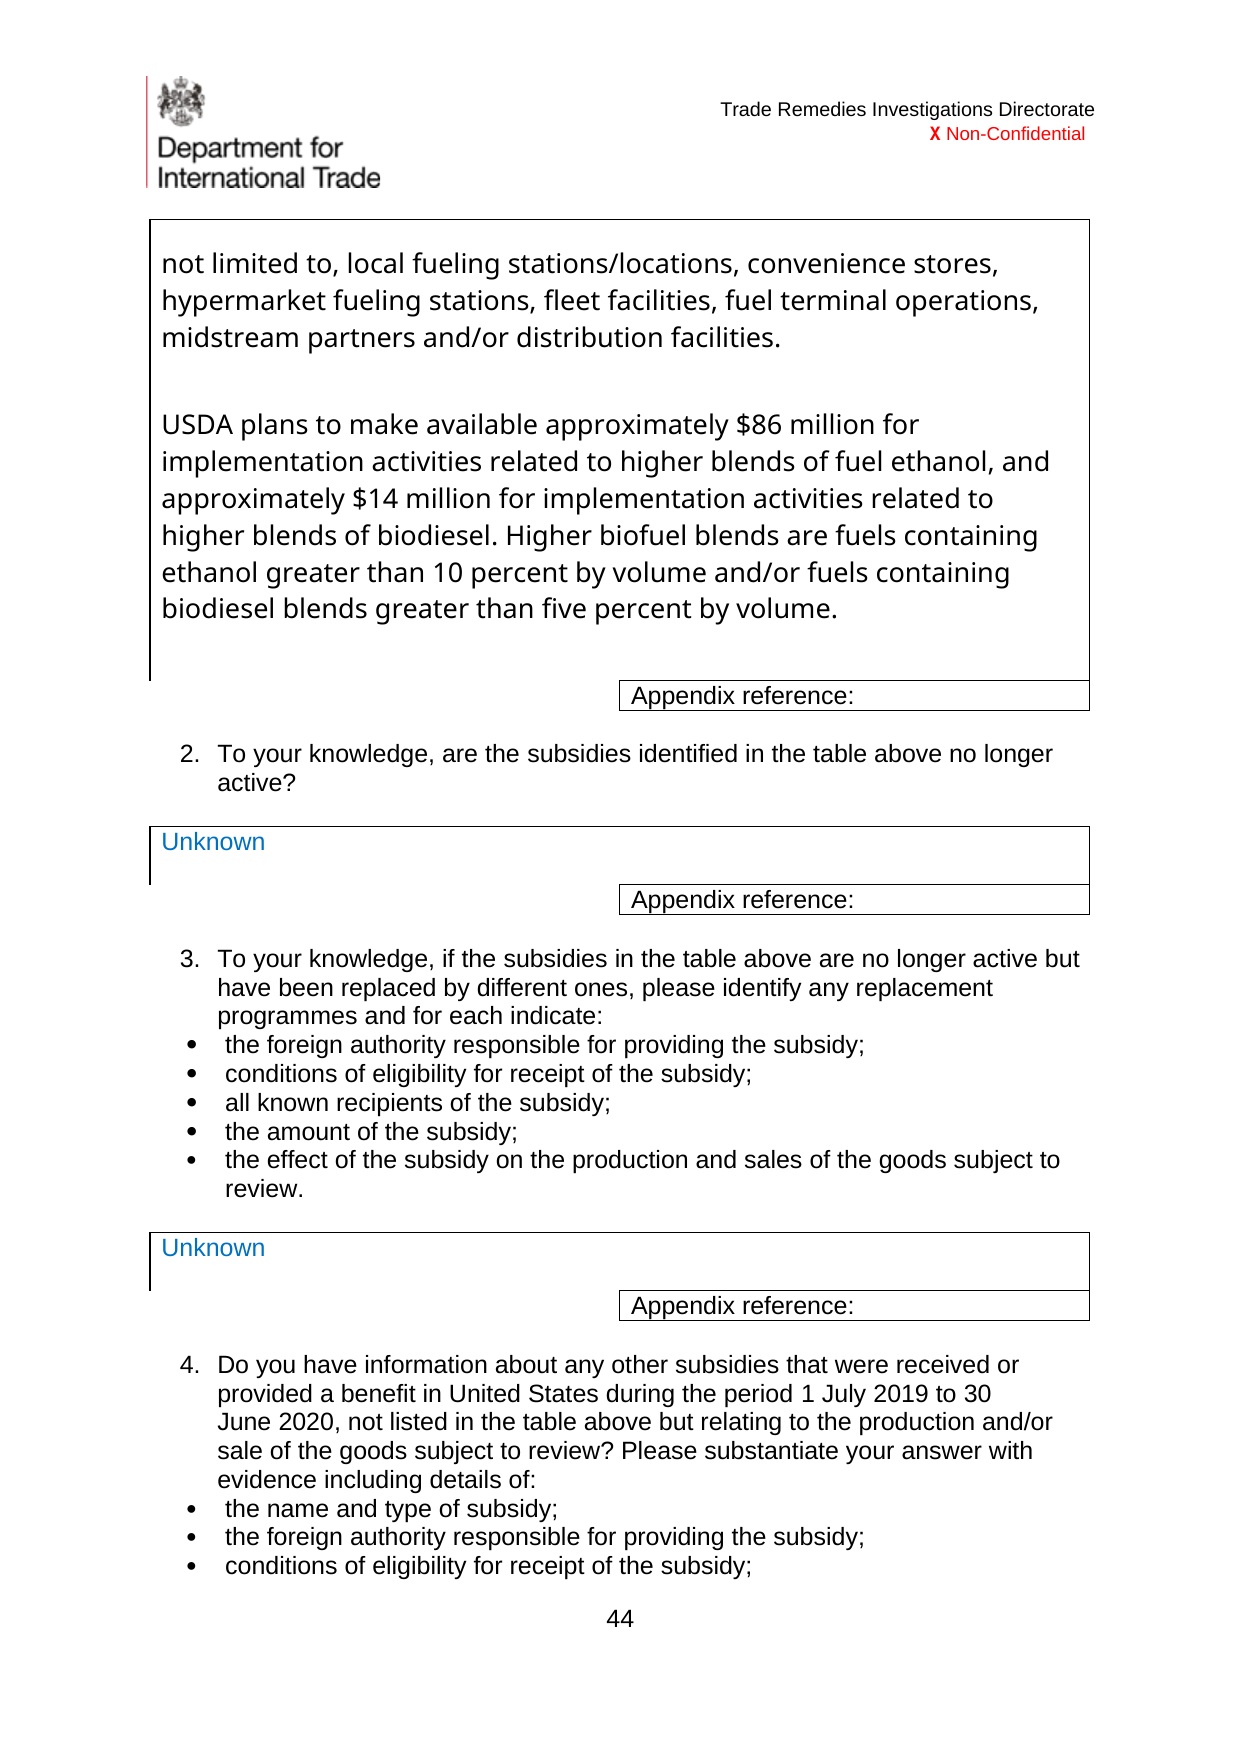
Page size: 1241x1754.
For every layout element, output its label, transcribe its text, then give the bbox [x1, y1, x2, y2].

table_cell [150, 681, 619, 710]
list To your knowledge, if the subsidies in the table above are no longer active but have been replaced by different ones, please identify any replacement programmes and for each indicate: [179, 944, 1090, 1030]
table_cell Appendix reference: [620, 1291, 1089, 1320]
list the effect of the subsidy on the production and sales of the goods subject to review. [187, 1146, 1090, 1203]
table_header Unknown [151, 1233, 1089, 1290]
list Do you have information about any other subsidies that were received or provided a benefit in United States during the period 1 July 2019 to 30 June 2020, not listed in the table above but relating to the production and/or sale of the goods subject to review? Please substantiate your answer with evidence including details of: [179, 1350, 1090, 1494]
table_cell Appendix reference: [620, 885, 1089, 914]
list conditions of eligibility for receipt of the subsidy; [187, 1059, 1090, 1088]
list all known recipients of the subsidy; [187, 1088, 1090, 1117]
table_header Unknown [151, 827, 1089, 884]
table_cell [150, 885, 619, 914]
table_header not limited to, local fueling stations/locations, convenience stores, hypermarket fueling stations, fleet facilities, fuel terminal operations, midstream partners and/or distribution facilities. USDA plans to make available approximately $86 million for implementation activities related to higher blends of fuel ethanol, and approximately $14 million for implementation activities related to higher blends of biodiesel. Higher biofuel blends are fuels containing ethanol greater than 10 percent by volume and/or fuels containing biodiesel blends greater than five percent by volume. [151, 220, 1089, 680]
list the foreign authority responsible for providing the subsidy; [187, 1030, 1090, 1059]
table_cell [150, 1291, 619, 1320]
list the foreign authority responsible for providing the subsidy; [187, 1522, 1090, 1551]
list the name and type of subsidy; [187, 1494, 1090, 1522]
list conditions of eligibility for receipt of the subsidy; [187, 1551, 1090, 1580]
list the amount of the subsidy; [187, 1117, 1090, 1146]
table_cell Appendix reference: [620, 681, 1089, 710]
list To your knowledge, are the subsidies identified in the table above no longer active? [179, 739, 1090, 797]
